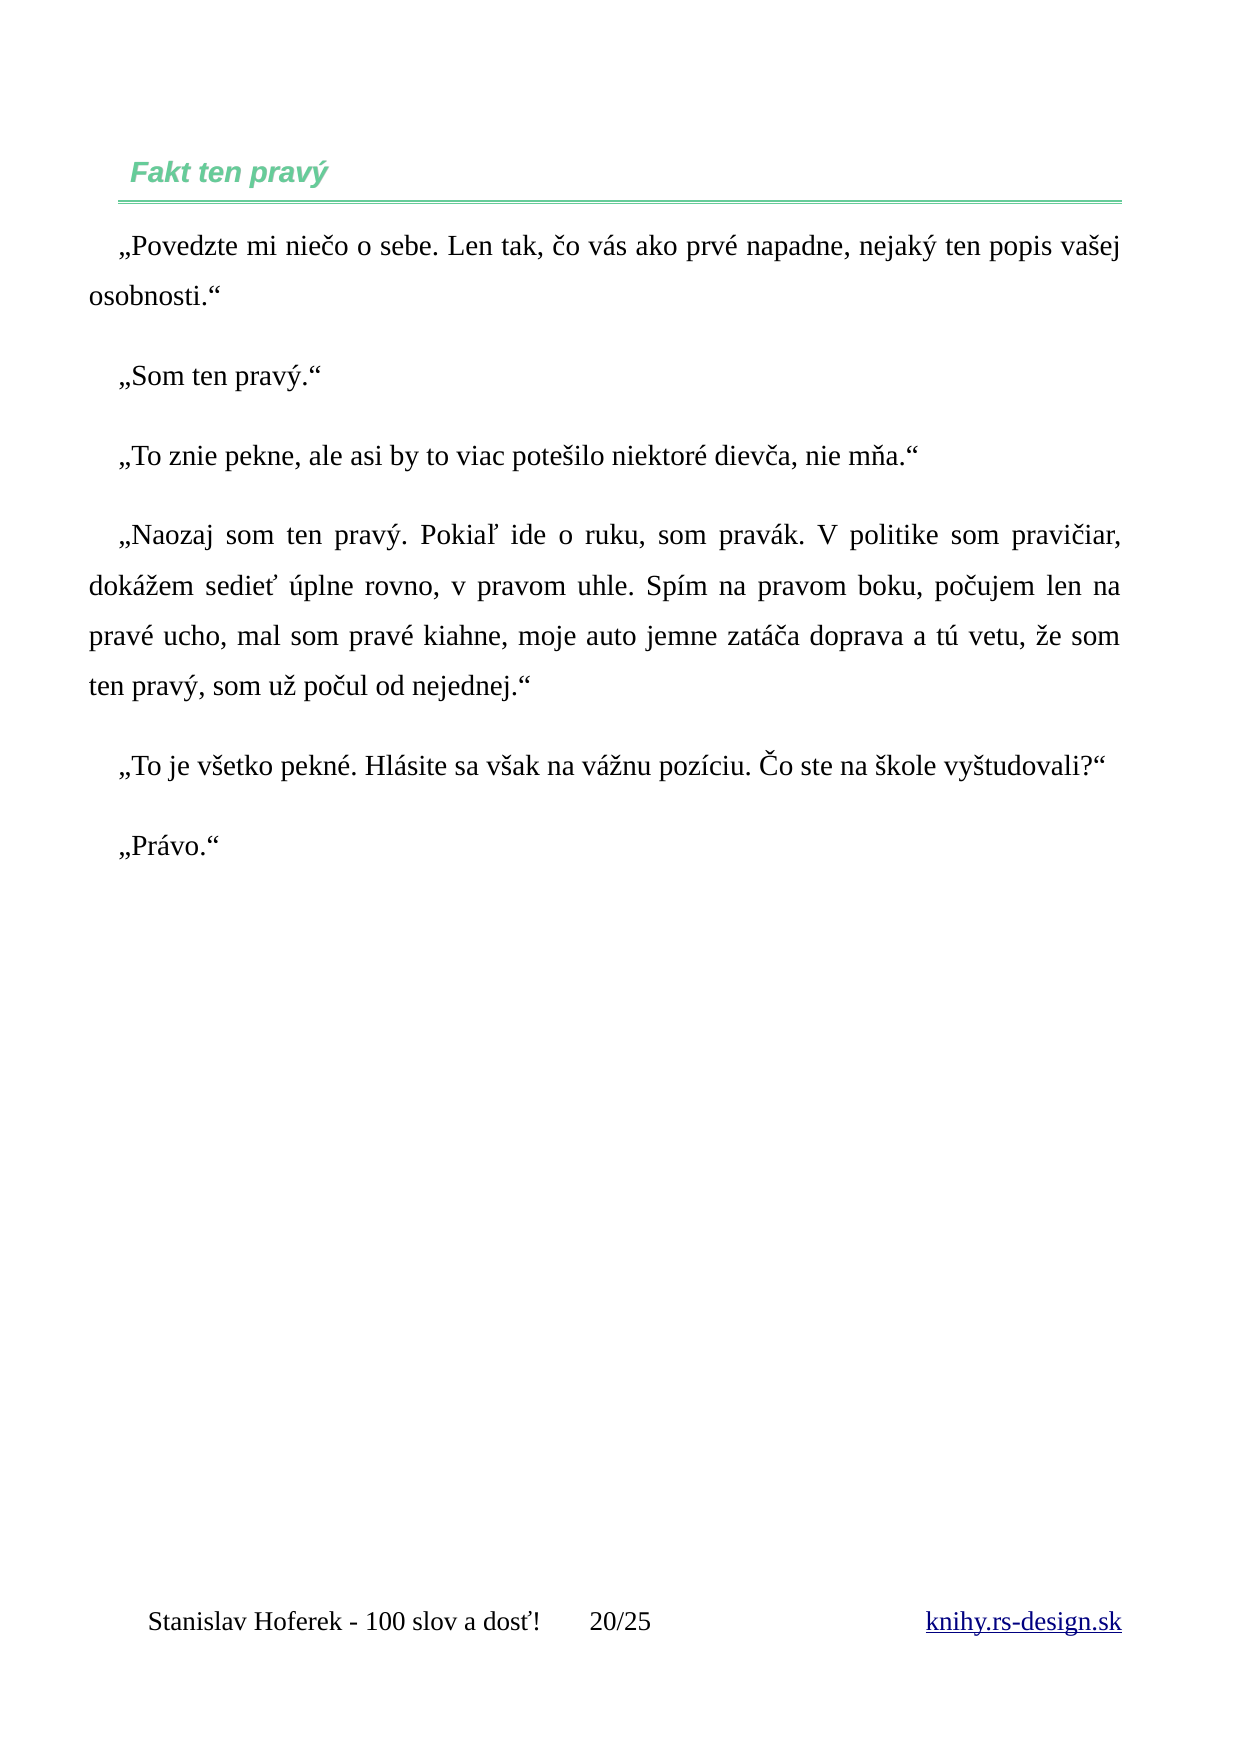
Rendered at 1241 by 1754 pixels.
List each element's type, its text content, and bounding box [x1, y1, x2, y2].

text „Som ten pravý.“ [89, 358, 1122, 391]
text „To znie pekne, ale asi by to viac potešilo niektoré dievča, nie mňa.“ [89, 438, 1122, 471]
text „Povedzte mi niečo o sebe. Len tak, čo vás ako prvé napadne, nejaký ten popis vašej osobnosti.“ [89, 228, 1122, 312]
text „To je všetko pekné. Hlásite sa však na vážnu pozíciu. Čo ste na škole vyštudovali?“ [89, 748, 1122, 782]
subtitle Fakt ten pravý [118, 143, 1122, 200]
text „Naozaj som ten pravý. Pokiaľ ide o ruku, som pravák. V politike som pravičiar, dokážem sedieť úplne rovno, v pravom uhle. Spím na pravom boku, počujem len na pravé ucho, mal som pravé kiahne, moje auto jemne zatáča doprava a tú vetu, že som ten pravý, som už počul od nejednej.“ [89, 517, 1122, 702]
text „Právo.“ [89, 828, 1122, 861]
